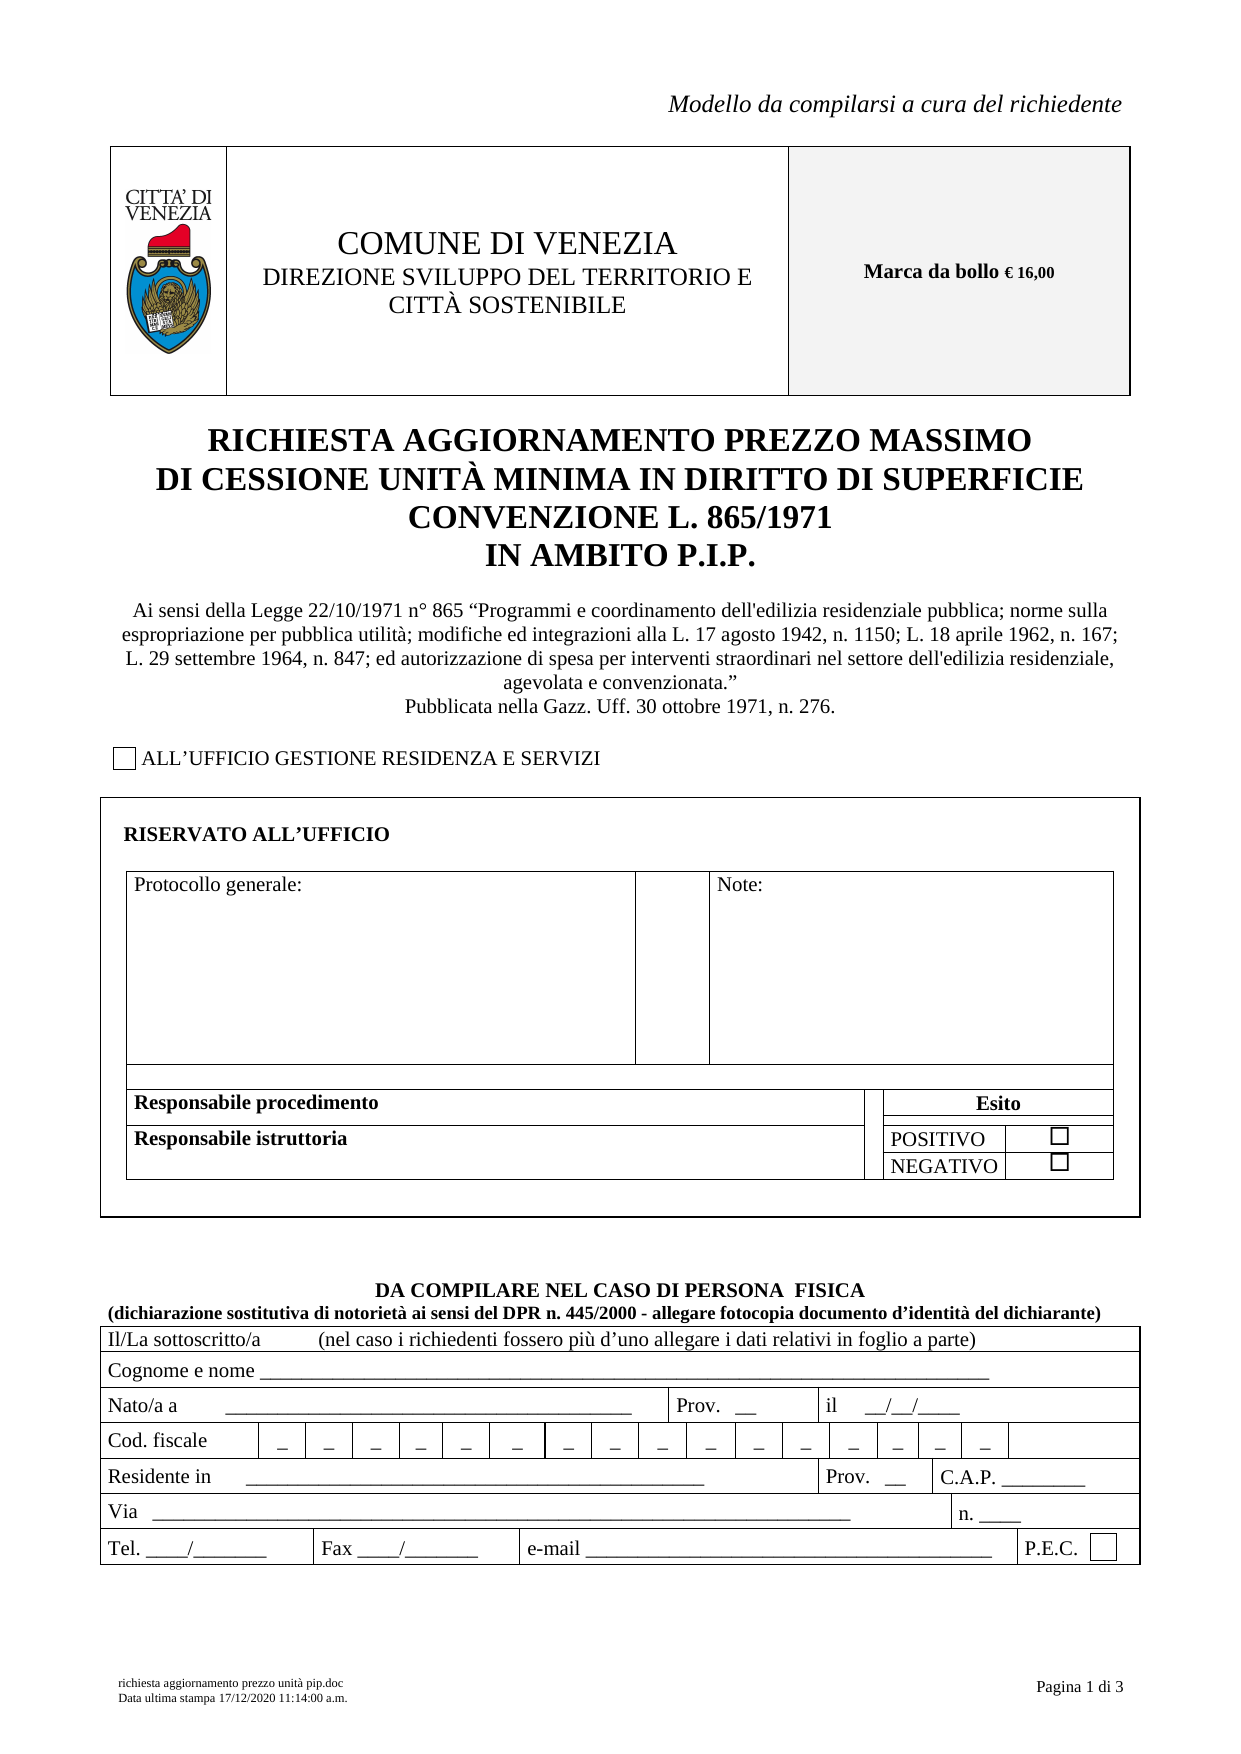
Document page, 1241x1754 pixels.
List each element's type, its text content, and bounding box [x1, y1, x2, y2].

table_cell Prov. [819, 1459, 877, 1493]
table_cell Responsabile procedimento [127, 1090, 864, 1125]
table_header [111, 147, 226, 395]
table_cell _ [490, 1423, 544, 1457]
table_header Protocollo generale: [127, 872, 635, 1064]
table_cell ___________________________________________________________________ [145, 1494, 951, 1528]
table_cell __/__/____ [858, 1388, 1139, 1422]
table_header COMUNE DI VENEZIA DIREZIONE SVILUPPO DEL TERRITORIO E CITTÀ SOSTENIBILE [227, 147, 788, 395]
text IN AMBITO P.I.P. [118, 535, 1122, 574]
table_cell e-mail _______________________________________ [520, 1529, 1017, 1564]
table_cell il [819, 1388, 857, 1422]
table_cell _ [878, 1423, 918, 1457]
table_cell Via [101, 1494, 145, 1528]
picture [125, 189, 212, 354]
table_cell [884, 1116, 1113, 1125]
table_cell _ [592, 1423, 638, 1457]
table_cell POSITIVO [884, 1126, 1005, 1152]
text Pubblicata nella Gazz. Uff. 30 ottobre 1971, n. 276. [118, 694, 1122, 718]
table_cell [1009, 1423, 1139, 1457]
table_cell __ [878, 1459, 932, 1493]
table_cell Il/La sottoscritto/a (nel caso i richiedenti fossero più d’uno allegare i dati relativi in foglio a parte) [101, 1327, 1139, 1351]
text RICHIESTA AGGIORNAMENTO PREZZO MASSIMO [118, 420, 1122, 459]
table_cell _ [830, 1423, 877, 1457]
table_cell Cod. fiscale [101, 1423, 218, 1457]
table_cell _ [259, 1423, 305, 1457]
table_cell Cognome e nome ______________________________________________________________________ [101, 1352, 1139, 1387]
table_cell _ [639, 1423, 686, 1457]
table_cell [218, 1423, 258, 1457]
table_header ALL’UFFICIO GESTIONE RESIDENZA E SERVIZI [105, 742, 1136, 773]
table_cell P.E.C. [1018, 1529, 1139, 1564]
table_cell _ [783, 1423, 829, 1457]
text Ai sensi della Legge 22/10/1971 n° 865 “Programmi e coordinamento dell'edilizia residenziale pubblica; norme sulla espropriazione per pubblica utilità; modifiche ed integrazioni alla L. 17 agosto 1942, n. 1150; L. 18 aprile 1962, n. 167; L. 29 settembre 1964, n. 847; ed autorizzazione di spesa per interventi straordinari nel settore dell'edilizia residenziale, agevolata e convenzionata.” [118, 598, 1122, 694]
table_cell n. ____ [952, 1494, 1139, 1528]
table_header DA COMPILARE NEL CASO DI PERSONA FISICA (dichiarazione sostitutiva di notorietà ai sensi del DPR n. 445/2000 - allegare fotocopia documento d’identità del dichiarante) [100, 1275, 1140, 1326]
table_cell _ [546, 1423, 591, 1457]
table_cell _ [736, 1423, 782, 1457]
table_cell Residente in [101, 1459, 238, 1493]
table_cell  [1006, 1126, 1113, 1152]
table_cell _ [306, 1423, 352, 1457]
table_cell [127, 1065, 1113, 1089]
table_cell _ [443, 1423, 489, 1457]
text CONVENZIONE L. 865/1971 [118, 497, 1122, 535]
table_cell Esito [884, 1090, 1113, 1115]
text Modello da compilarsi a cura del richiedente [118, 89, 1122, 117]
table_cell NEGATIVO [884, 1153, 1005, 1179]
table_cell C.A.P. ________ [933, 1459, 1139, 1493]
table_cell _ [919, 1423, 961, 1457]
table_cell Fax ____/_______ [314, 1529, 519, 1564]
table_cell ____________________________________________ [239, 1459, 818, 1493]
table_cell __ [728, 1388, 818, 1422]
table_cell _ [687, 1423, 735, 1457]
text DI CESSIONE UNITÀ MINIMA IN DIRITTO DI SUPERFICIE [118, 459, 1122, 497]
table_cell [101, 1187, 1139, 1216]
table_header [636, 872, 709, 1064]
table_cell  [1006, 1153, 1113, 1179]
table_header Note: [710, 872, 1113, 1064]
table_cell [865, 1090, 883, 1179]
table_header Marca da bollo € 16,00 [789, 147, 1129, 395]
table_cell _ [400, 1423, 442, 1457]
table_cell _ [353, 1423, 399, 1457]
table_header RISERVATO ALL’UFFICIO [101, 798, 1139, 1187]
table_cell _______________________________________ [218, 1388, 668, 1422]
table_cell Prov. [669, 1388, 728, 1422]
table_cell Tel. ____/_______ [101, 1529, 313, 1564]
table_cell Responsabile istruttoria [127, 1126, 864, 1179]
table_cell _ [962, 1423, 1008, 1457]
table_cell Nato/a a [101, 1388, 218, 1422]
